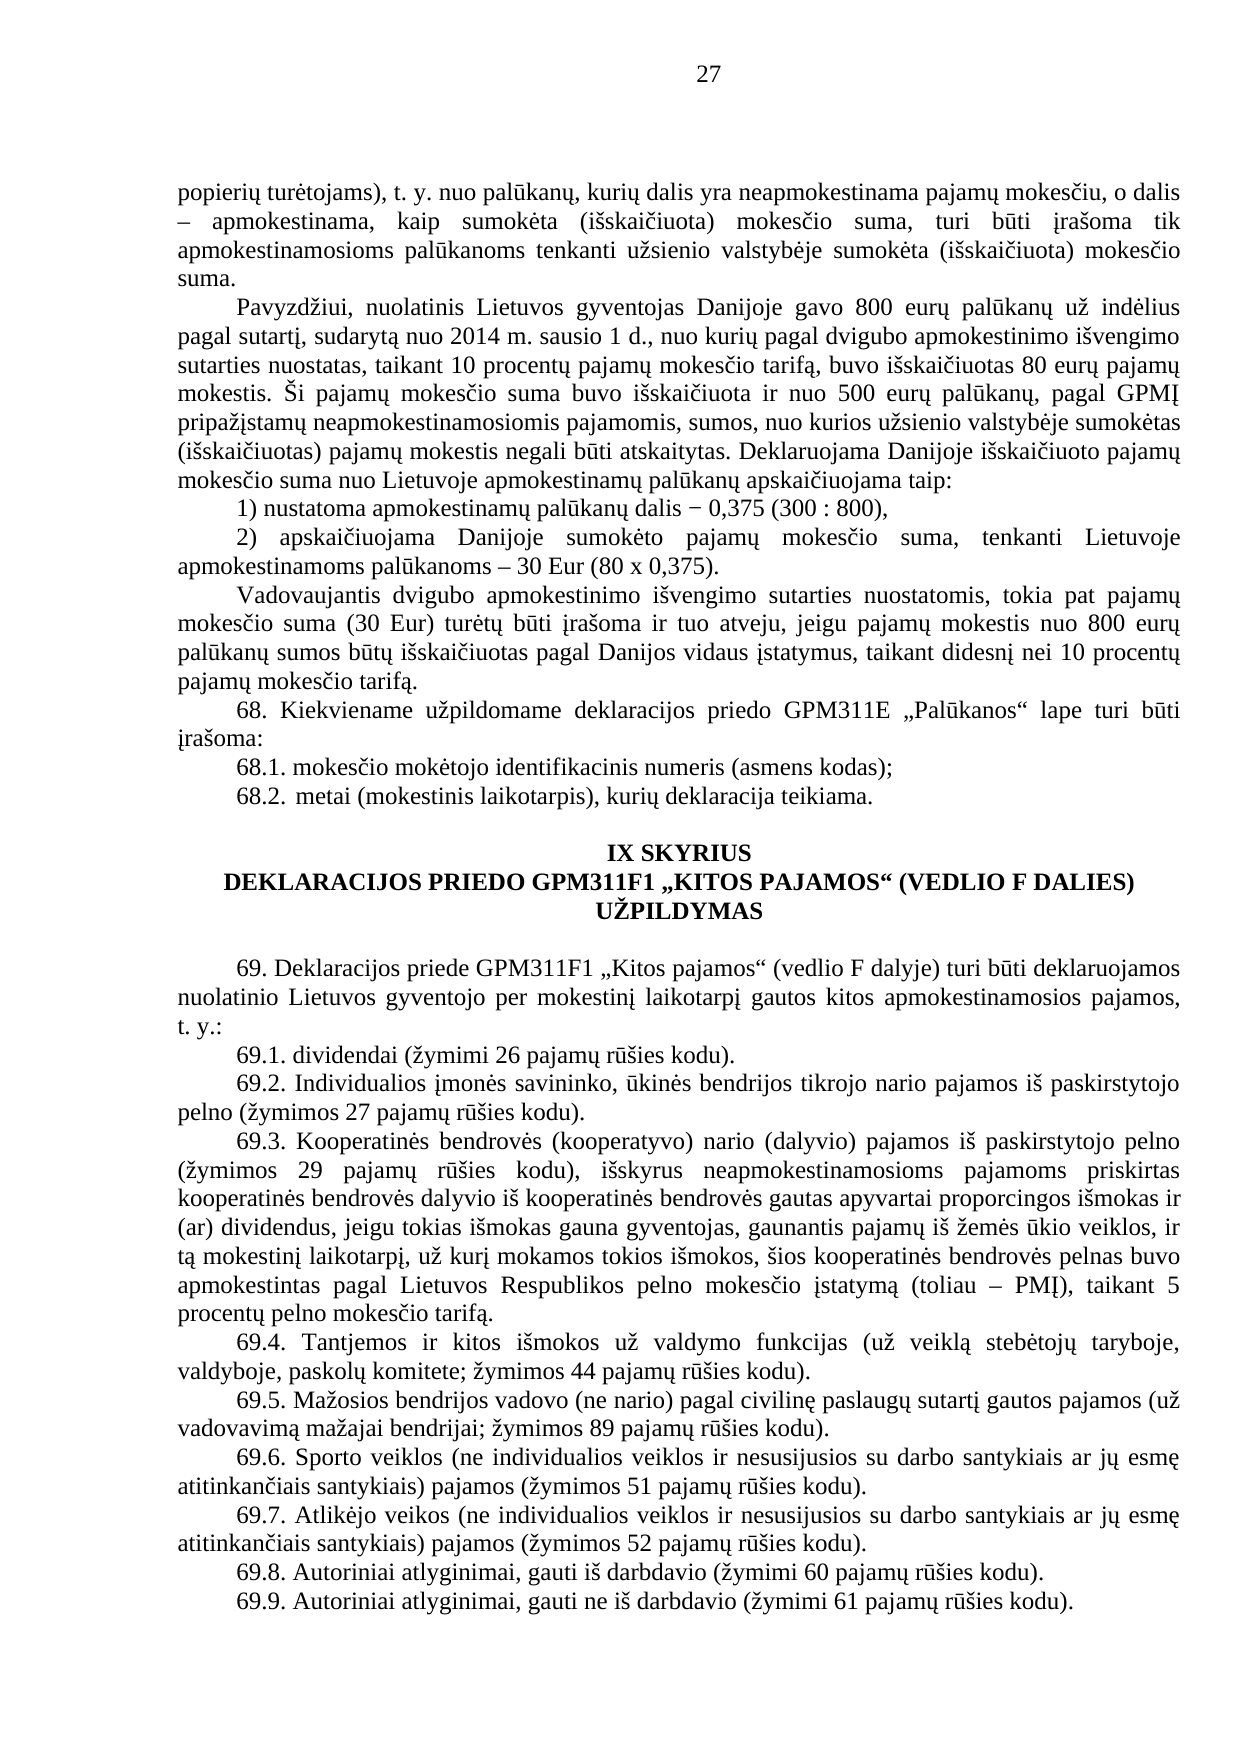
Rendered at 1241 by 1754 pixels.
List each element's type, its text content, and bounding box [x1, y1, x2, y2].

text 69.2. Individualios įmonės savininko, ūkinės bendrijos tikrojo nario pajamos iš paskirstytojo pelno (žymimos 27 pajamų rūšies kodu). [177, 1068, 1181, 1126]
text 69.5. Mažosios bendrijos vadovo (ne nario) pagal civilinę paslaugų sutartį gautos pajamos (už vadovavimą mažajai bendrijai; žymimos 89 pajamų rūšies kodu). [177, 1385, 1181, 1442]
text 68.1. mokesčio mokėtojo identifikacinis numeris (asmens kodas); [236, 752, 1181, 781]
text 69.6. Sporto veiklos (ne individualios veiklos ir nesusijusios su darbo santykiais ar jų esmę atitinkančiais santykiais) pajamos (žymimos 51 pajamų rūšies kodu). [177, 1442, 1181, 1500]
text IX SKYRIUS [177, 838, 1181, 867]
text 69. Deklaracijos priede GPM311F1 „Kitos pajamos“ (vedlio F dalyje) turi būti deklaruojamos nuolatinio Lietuvos gyventojo per mokestinį laikotarpį gautos kitos apmokestinamosios pajamos, t. y.: [177, 953, 1181, 1040]
text 69.1. dividendai (žymimi 26 pajamų rūšies kodu). [177, 1040, 1181, 1068]
text Pavyzdžiui, nuolatinis Lietuvos gyventojas Danijoje gavo 800 eurų palūkanų už indėlius pagal sutartį, sudarytą nuo 2014 m. sausio 1 d., nuo kurių pagal dvigubo apmokestinimo išvengimo sutarties nuostatas, taikant 10 procentų pajamų mokesčio tarifą, buvo išskaičiuotas 80 eurų pajamų mokestis. Ši pajamų mokesčio suma buvo išskaičiuota ir nuo 500 eurų palūkanų, pagal GPMĮ pripažįstamų neapmokestinamosiomis pajamomis, sumos, nuo kurios užsienio valstybėje sumokėtas (išskaičiuotas) pajamų mokestis negali būti atskaitytas. Deklaruojama Danijoje išskaičiuoto pajamų mokesčio suma nuo Lietuvoje apmokestinamų palūkanų apskaičiuojama taip: [177, 292, 1181, 493]
text 69.9. Autoriniai atlyginimai, gauti ne iš darbdavio (žymimi 61 pajamų rūšies kodu). [177, 1586, 1181, 1615]
text 2) apskaičiuojama Danijoje sumokėto pajamų mokesčio suma, tenkanti Lietuvoje apmokestinamoms palūkanoms – 30 Eur (80 x 0,375). [177, 522, 1181, 580]
text 69.4. Tantjemos ir kitos išmokos už valdymo funkcijas (už veiklą stebėtojų taryboje, valdyboje, paskolų komitete; žymimos 44 pajamų rūšies kodu). [177, 1327, 1181, 1385]
text Vadovaujantis dvigubo apmokestinimo išvengimo sutarties nuostatomis, tokia pat pajamų mokesčio suma (30 Eur) turėtų būti įrašoma ir tuo atveju, jeigu pajamų mokestis nuo 800 eurų palūkanų sumos būtų išskaičiuotas pagal Danijos vidaus įstatymus, taikant didesnį nei 10 procentų pajamų mokesčio tarifą. [177, 580, 1181, 695]
text 69.3. Kooperatinės bendrovės (kooperatyvo) nario (dalyvio) pajamos iš paskirstytojo pelno (žymimos 29 pajamų rūšies kodu), išskyrus neapmokestinamosioms pajamoms priskirtas kooperatinės bendrovės dalyvio iš kooperatinės bendrovės gautas apyvartai proporcingos išmokas ir (ar) dividendus, jeigu tokias išmokas gauna gyventojas, gaunantis pajamų iš žemės ūkio veiklos, ir tą mokestinį laikotarpį, už kurį mokamos tokios išmokos, šios kooperatinės bendrovės pelnas buvo apmokestintas pagal Lietuvos Respublikos pelno mokesčio įstatymą (toliau – PMĮ), taikant 5 procentų pelno mokesčio tarifą. [177, 1126, 1181, 1327]
text 1) nustatoma apmokestinamų palūkanų dalis − 0,375 (300 : 800), [177, 493, 1181, 522]
text 68. Kiekviename užpildomame deklaracijos priedo GPM311E „Palūkanos“ lape turi būti įrašoma: [177, 695, 1181, 752]
text 69.7. Atlikėjo veikos (ne individualios veiklos ir nesusijusios su darbo santykiais ar jų esmę atitinkančiais santykiais) pajamos (žymimos 52 pajamų rūšies kodu). [177, 1500, 1181, 1557]
text 69.8. Autoriniai atlyginimai, gauti iš darbdavio (žymimi 60 pajamų rūšies kodu). [177, 1557, 1181, 1586]
text DEKLARACIJOS PRIEDO GPM311F1 „KITOS PAJAMOS“ (VEDLIO F DALIES) UŽPILDYMAS [177, 867, 1181, 925]
text 68.2. metai (mokestinis laikotarpis), kurių deklaracija teikiama. [236, 781, 1181, 810]
text popierių turėtojams), t. y. nuo palūkanų, kurių dalis yra neapmokestinama pajamų mokesčiu, o dalis – apmokestinama, kaip sumokėta (išskaičiuota) mokesčio suma, turi būti įrašoma tik apmokestinamosioms palūkanoms tenkanti užsienio valstybėje sumokėta (išskaičiuota) mokesčio suma. [177, 177, 1181, 292]
